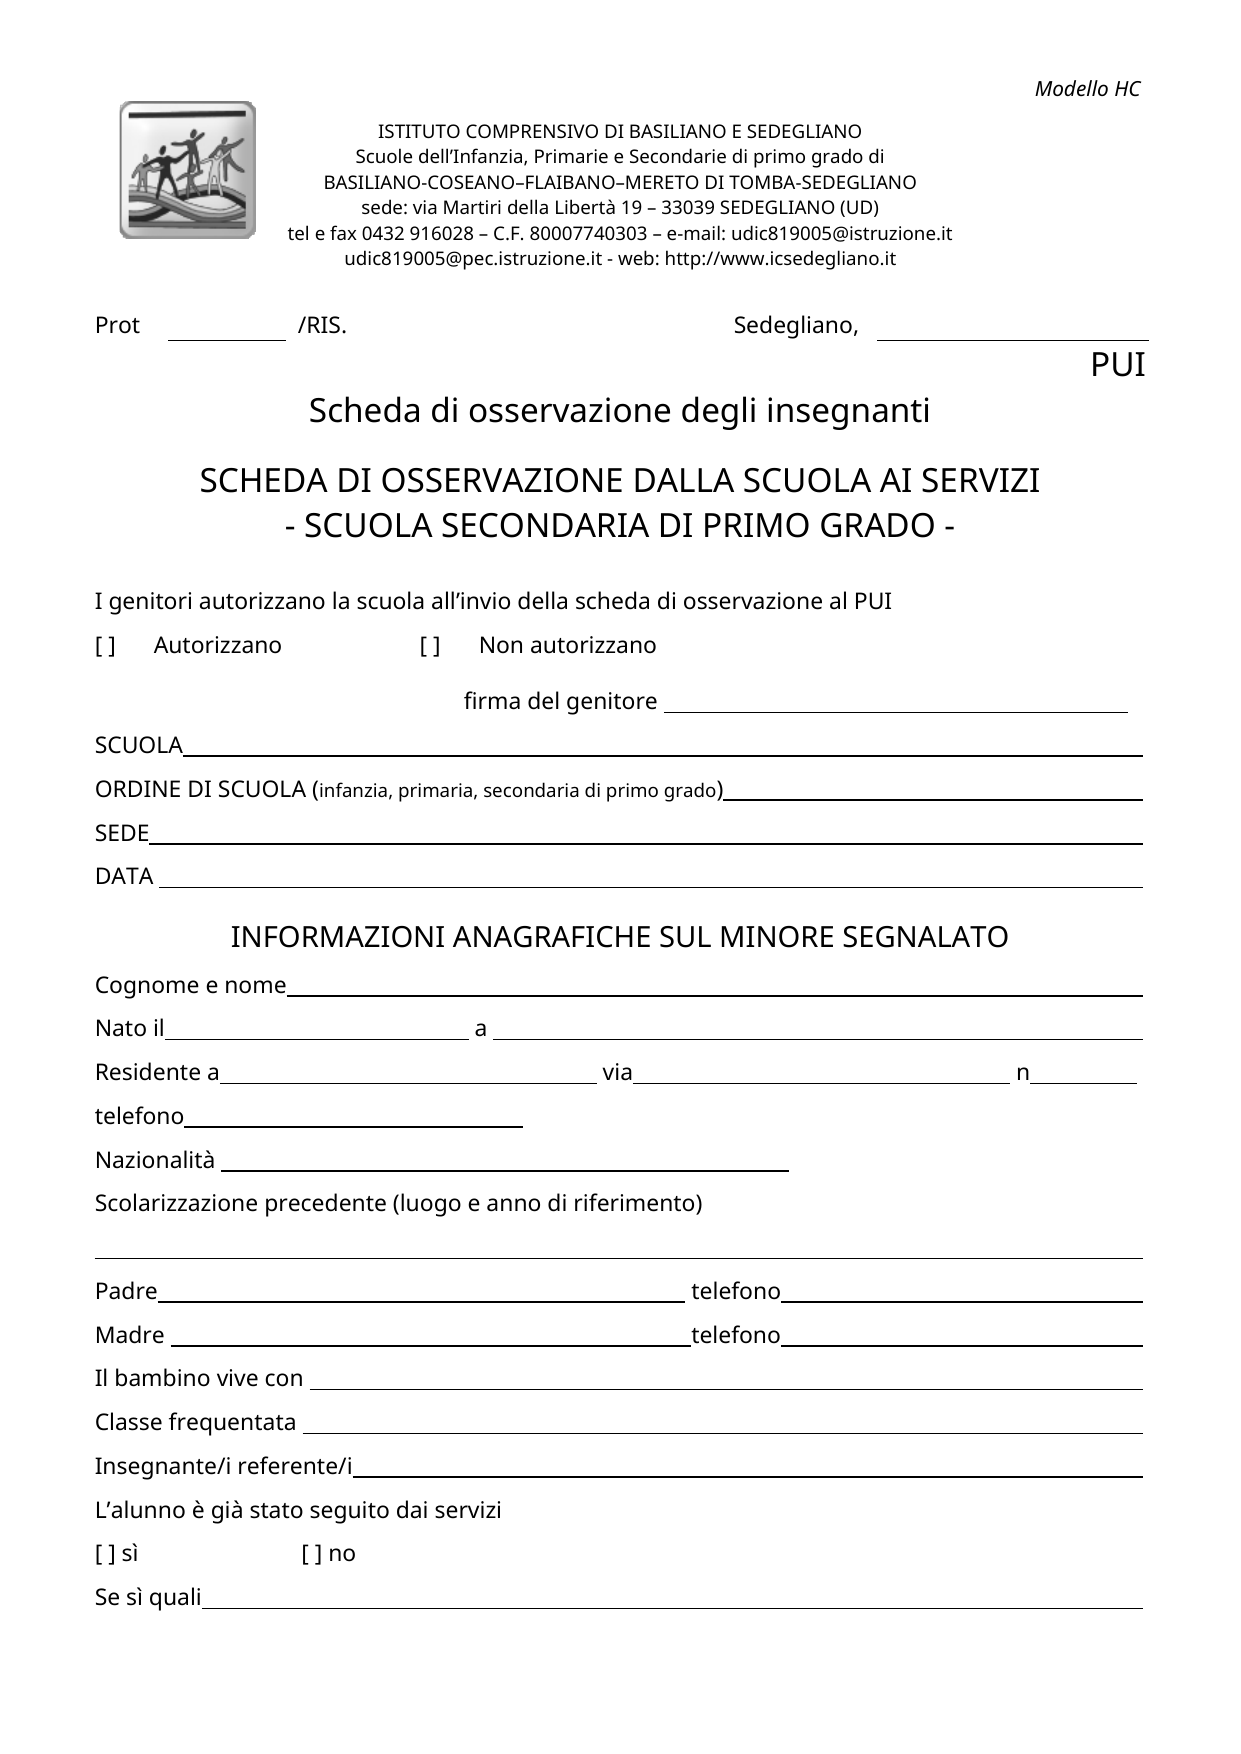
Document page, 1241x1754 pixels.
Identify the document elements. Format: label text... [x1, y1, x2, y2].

table_header Prot [83, 309, 168, 340]
text [ ] sì [ ] no [94, 1537, 1146, 1569]
table_header /RIS. [286, 309, 722, 340]
subtitle PUI [94, 341, 1146, 386]
subtitle Scheda di osservazione degli insegnanti [94, 386, 1146, 432]
text tel e fax 0432 916028 – C.F. 80007740303 – e-mail: udic819005@istruzione.it [94, 220, 1146, 246]
text I genitori autorizzano la scuola all’invio della scheda di osservazione al PUI [94, 585, 1146, 616]
text Nazionalità [94, 1144, 1146, 1175]
text Nato il a [94, 1012, 1146, 1044]
text BASILIANO-COSEANO–FLAIBANO–MERETO DI TOMBA-SEDEGLIANO [257, 169, 1146, 195]
text SCUOLA [94, 729, 1146, 760]
table_header [168, 309, 286, 340]
text udic819005@pec.istruzione.it - web: http://www.icsedegliano.it [94, 246, 1146, 271]
picture [119, 101, 256, 239]
text telefono [94, 1100, 1146, 1131]
text L’alunno è già stato seguito dai servizi [94, 1494, 1146, 1525]
text Scuole dell’Infanzia, Primarie e Secondarie di primo grado di [257, 144, 1146, 169]
text ISTITUTO COMPRENSIVO DI BASILIANO E SEDEGLIANO [94, 100, 1146, 240]
text Scolarizzazione precedente (luogo e anno di riferimento) [94, 1187, 1146, 1219]
text firma del genitore [94, 685, 1146, 716]
text Padre telefono [94, 1275, 1146, 1306]
text Il bambino vive con [94, 1362, 1146, 1394]
text ORDINE DI SCUOLA (infanzia, primaria, secondaria di primo grado) [94, 773, 1146, 804]
text Insegnante/i referente/i [94, 1450, 1146, 1481]
table_header [877, 309, 1148, 340]
text Se sì quali [94, 1581, 1146, 1612]
text sede: via Martiri della Libertà 19 – 33039 SEDEGLIANO (UD) [257, 195, 1146, 220]
text Residente a via n [94, 1056, 1146, 1087]
text [ ] Autorizzano [ ] Non autorizzano [94, 629, 1146, 660]
text Classe frequentata [94, 1406, 1146, 1437]
text Cognome e nome [94, 969, 1146, 1000]
text - SCUOLA SECONDARIA DI PRIMO GRADO - [94, 502, 1146, 548]
text SEDE [94, 816, 1146, 848]
text INFORMAZIONI ANAGRAFICHE SUL MINORE SEGNALATO [94, 916, 1146, 956]
table_header Sedegliano, [722, 309, 877, 340]
text SCHEDA DI OSSERVAZIONE DALLA SCUOLA AI SERVIZI [94, 457, 1146, 502]
text DATA [94, 860, 1146, 891]
text Madre telefono [94, 1319, 1146, 1350]
